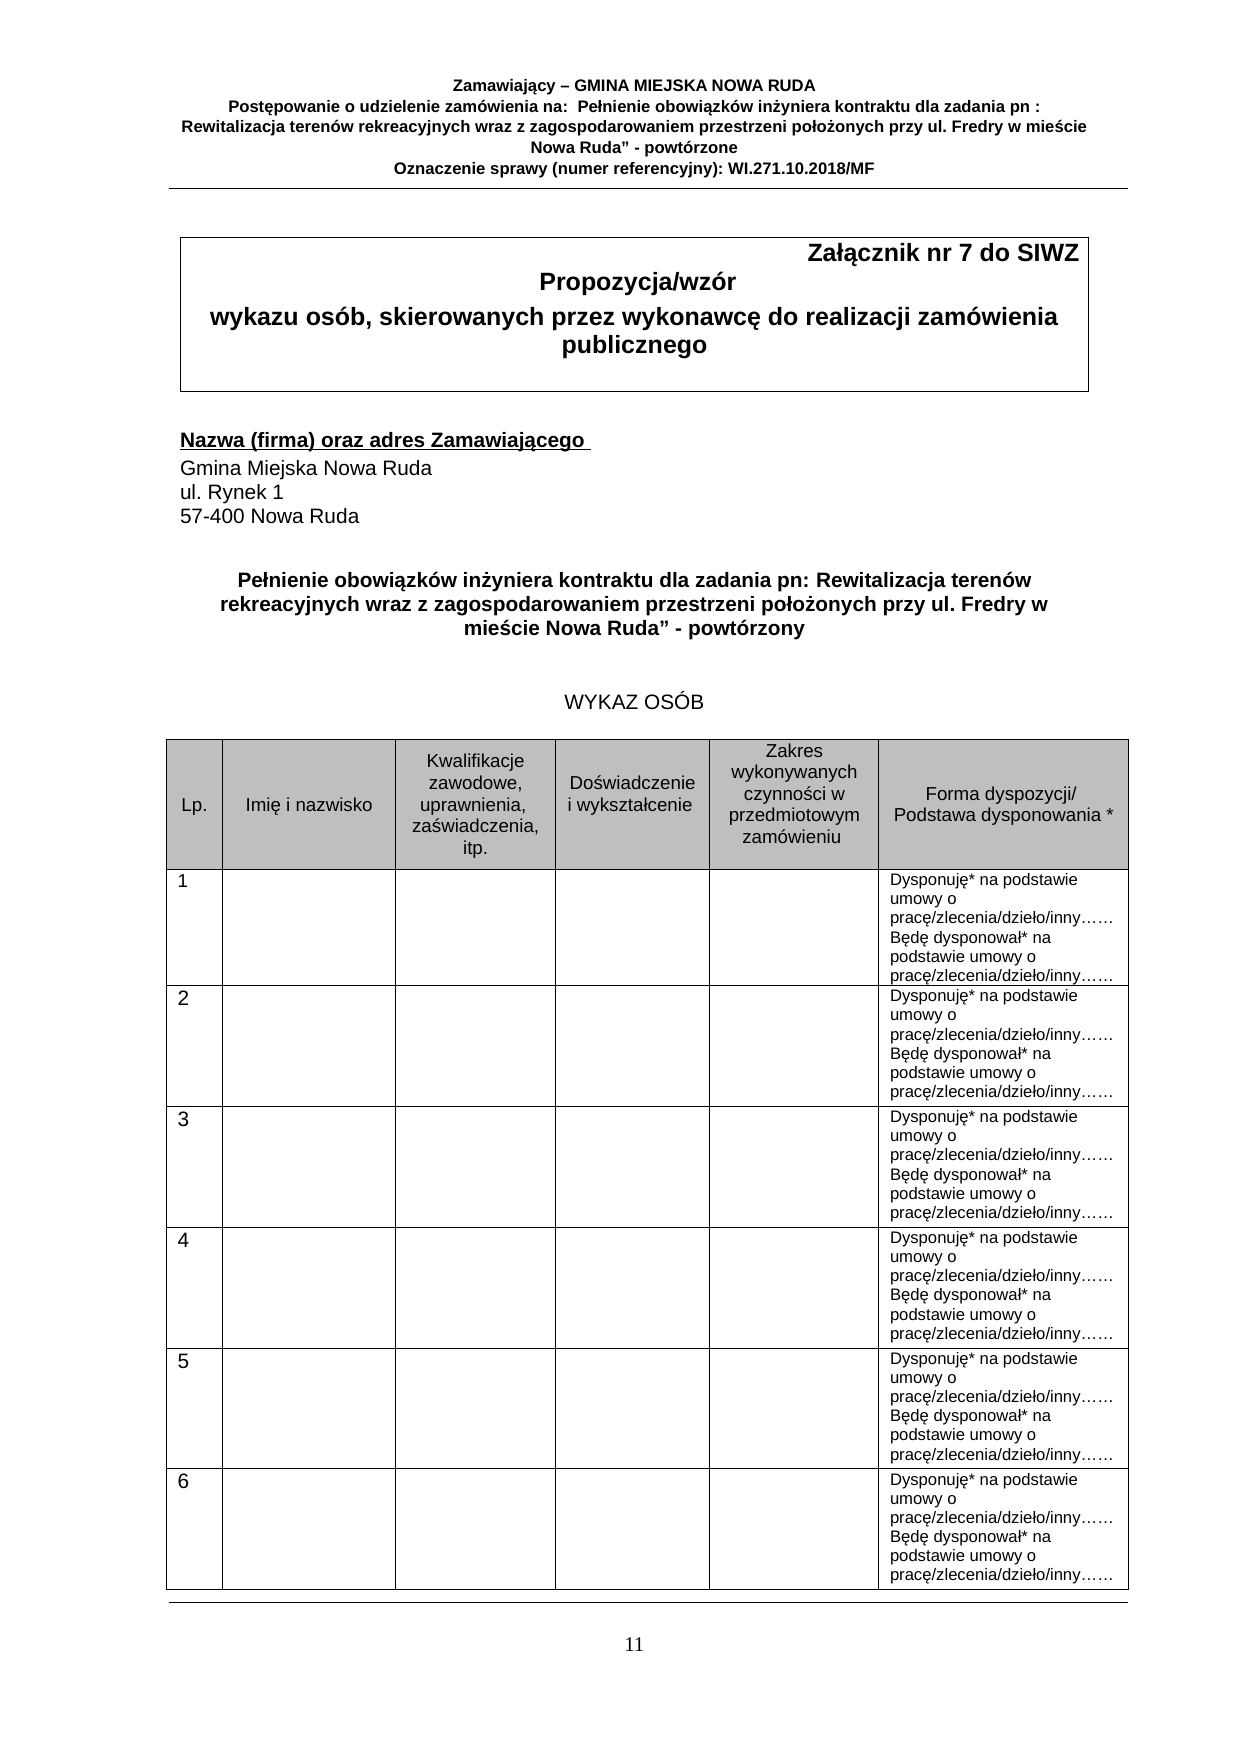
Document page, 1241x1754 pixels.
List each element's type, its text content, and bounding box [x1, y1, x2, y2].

table_cell [223, 1107, 395, 1227]
text WYKAZ OSÓB [180, 689, 1088, 713]
table_cell Dysponuję* na podstawie umowy o pracę/zlecenia/dzieło/inny…… Będę dysponował* na podstawie umowy o pracę/zlecenia/dzieło/inny…… [879, 986, 1128, 1106]
text Propozycja/wzór [181, 265, 1088, 295]
table_header Forma dyspozycji/ Podstawa dysponowania * [879, 740, 1128, 869]
table_cell [556, 1469, 709, 1589]
table_cell [556, 870, 709, 985]
text Załącznik nr 7 do SIWZ [181, 238, 1088, 265]
table_cell [223, 1349, 395, 1468]
table_header Lp. [167, 740, 222, 869]
table_cell [223, 1469, 395, 1589]
table_cell 5 [167, 1349, 222, 1468]
table_cell 2 [167, 986, 222, 1106]
table_header Imię i nazwisko [223, 740, 395, 869]
table_cell [396, 1349, 555, 1468]
table_cell [710, 870, 878, 985]
table_cell [710, 1349, 878, 1468]
text Nazwa (firma) oraz adres Zamawiającego [180, 428, 1100, 452]
table_cell Dysponuję* na podstawie umowy o pracę/zlecenia/dzieło/inny…… Będę dysponował* na podstawie umowy o pracę/zlecenia/dzieło/inny…… [879, 1107, 1128, 1227]
table_cell [710, 1469, 878, 1589]
table_cell [710, 1107, 878, 1227]
table_cell [710, 986, 878, 1106]
table_cell [223, 1228, 395, 1347]
table_cell [223, 870, 395, 985]
table_cell [556, 986, 709, 1106]
table_cell [396, 1107, 555, 1227]
table_cell [396, 1228, 555, 1347]
table_cell Dysponuję* na podstawie umowy o pracę/zlecenia/dzieło/inny…… Będę dysponował* na podstawie umowy o pracę/zlecenia/dzieło/inny…… [879, 1228, 1128, 1347]
table_cell [556, 1228, 709, 1347]
table_cell [556, 1349, 709, 1468]
table_cell [223, 986, 395, 1106]
table_header Doświadczenie i wykształcenie [556, 740, 709, 869]
table_cell [396, 986, 555, 1106]
table_header Kwalifikacje zawodowe, uprawnienia, zaświadczenia, itp. [396, 740, 555, 869]
table_cell [396, 1469, 555, 1589]
text Gmina Miejska Nowa Ruda [180, 456, 1088, 480]
text 57-400 Nowa Ruda [180, 504, 1100, 528]
table_cell [396, 870, 555, 985]
table_cell Dysponuję* na podstawie umowy o pracę/zlecenia/dzieło/inny…… Będę dysponował* na podstawie umowy o pracę/zlecenia/dzieło/inny…… [879, 1349, 1128, 1468]
table_cell [710, 1228, 878, 1347]
table_cell Dysponuję* na podstawie umowy o pracę/zlecenia/dzieło/inny…… Będę dysponował* na podstawie umowy o pracę/zlecenia/dzieło/inny…… [879, 870, 1128, 985]
table_cell 4 [167, 1228, 222, 1347]
text ul. Rynek 1 [180, 480, 1088, 504]
table_cell 6 [167, 1469, 222, 1589]
table_header Zakres wykonywanych czynności w przedmiotowym zamówieniu [710, 740, 878, 869]
table_cell [556, 1107, 709, 1227]
text Pełnienie obowiązków inżyniera kontraktu dla zadania pn: Rewitalizacja terenów rekreacyjnych wraz z zagospodarowaniem przestrzeni położonych przy ul. Fredry w mieście Nowa Ruda” - powtórzony [180, 568, 1088, 639]
table_cell Dysponuję* na podstawie umowy o pracę/zlecenia/dzieło/inny…… Będę dysponował* na podstawie umowy o pracę/zlecenia/dzieło/inny…… [879, 1469, 1128, 1589]
table_cell 1 [167, 870, 222, 985]
table_cell 3 [167, 1107, 222, 1227]
text wykazu osób, skierowanych przez wykonawcę do realizacji zamówienia publicznego [181, 300, 1088, 359]
